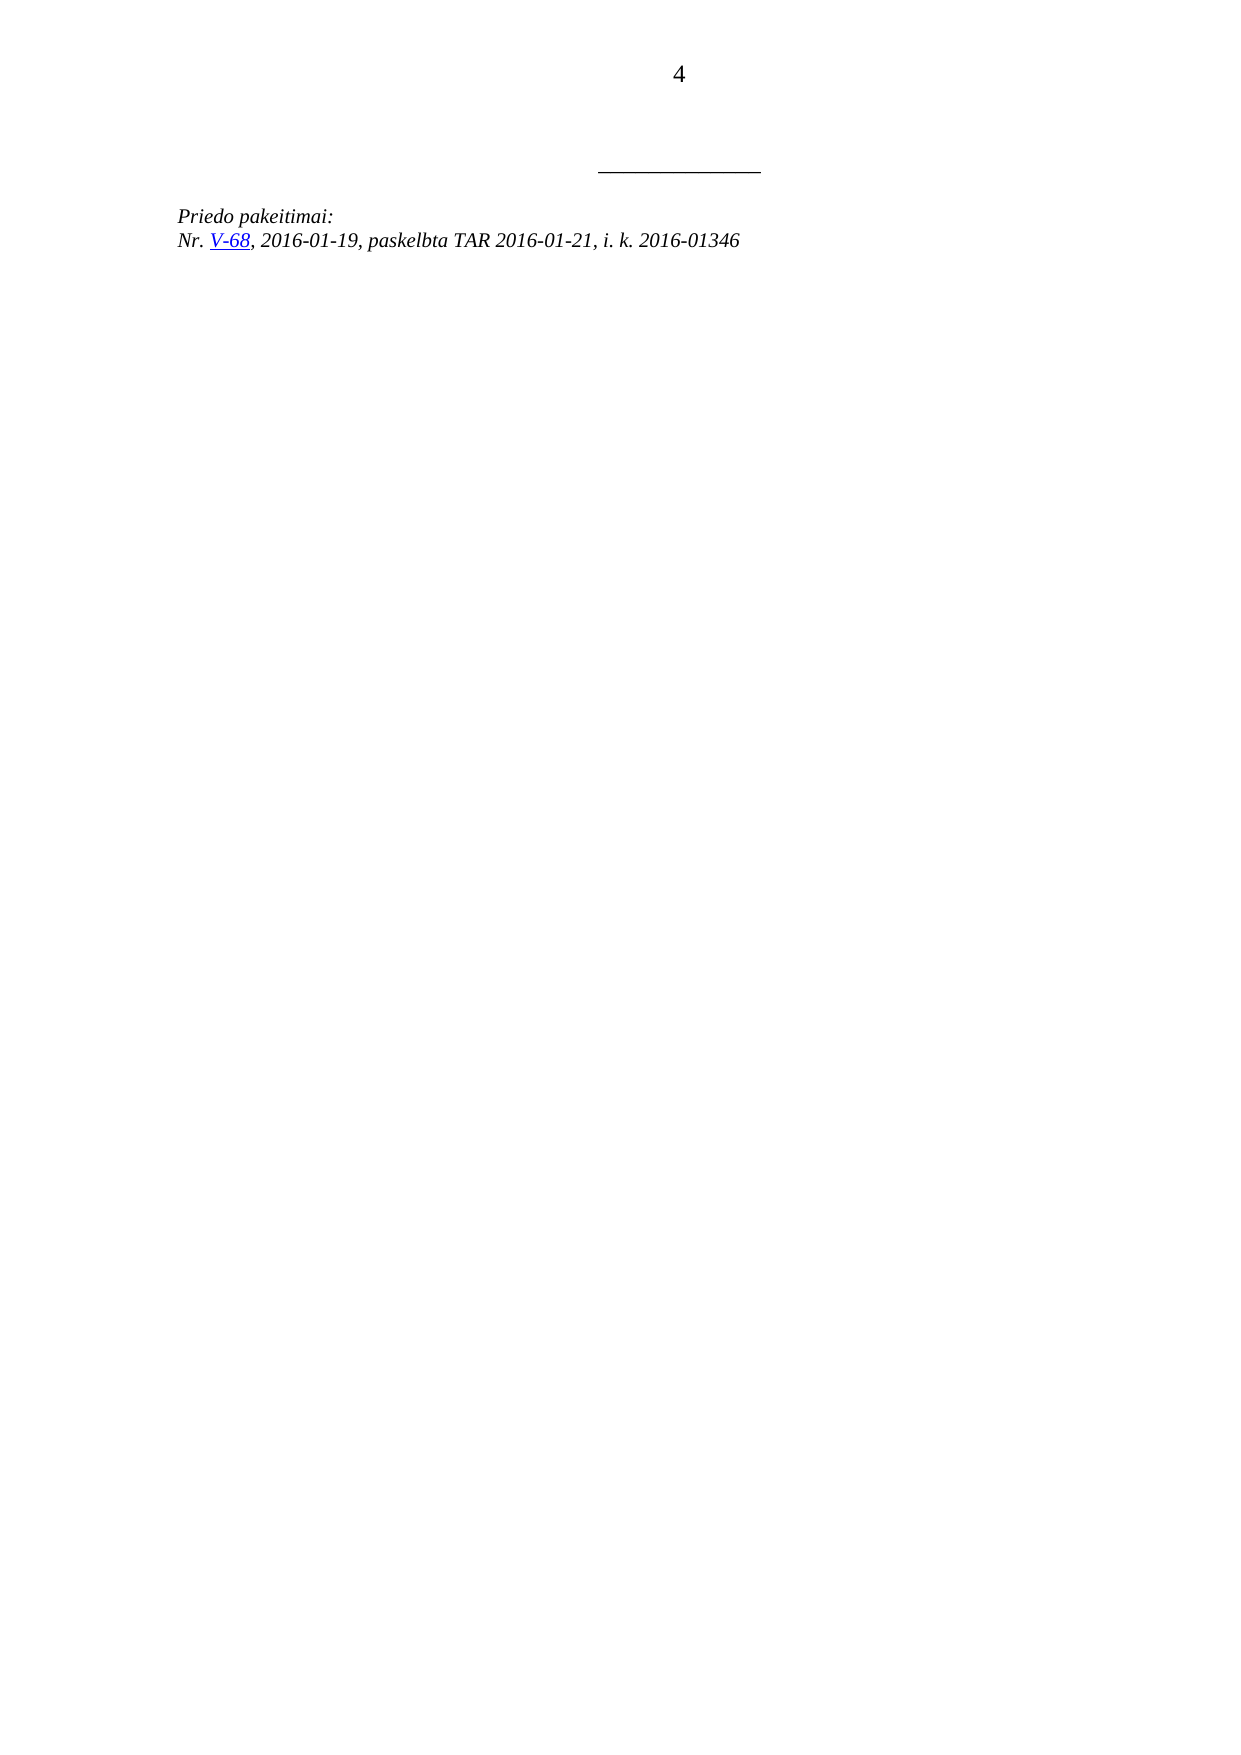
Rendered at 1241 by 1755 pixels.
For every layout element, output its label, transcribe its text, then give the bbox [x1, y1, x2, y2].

text Priedo pakeitimai: [177, 204, 1181, 228]
text _____________ [177, 147, 1181, 176]
text Nr. V-68, 2016-01-19, paskelbta TAR 2016-01-21, i. k. 2016-01346 [177, 228, 1181, 252]
